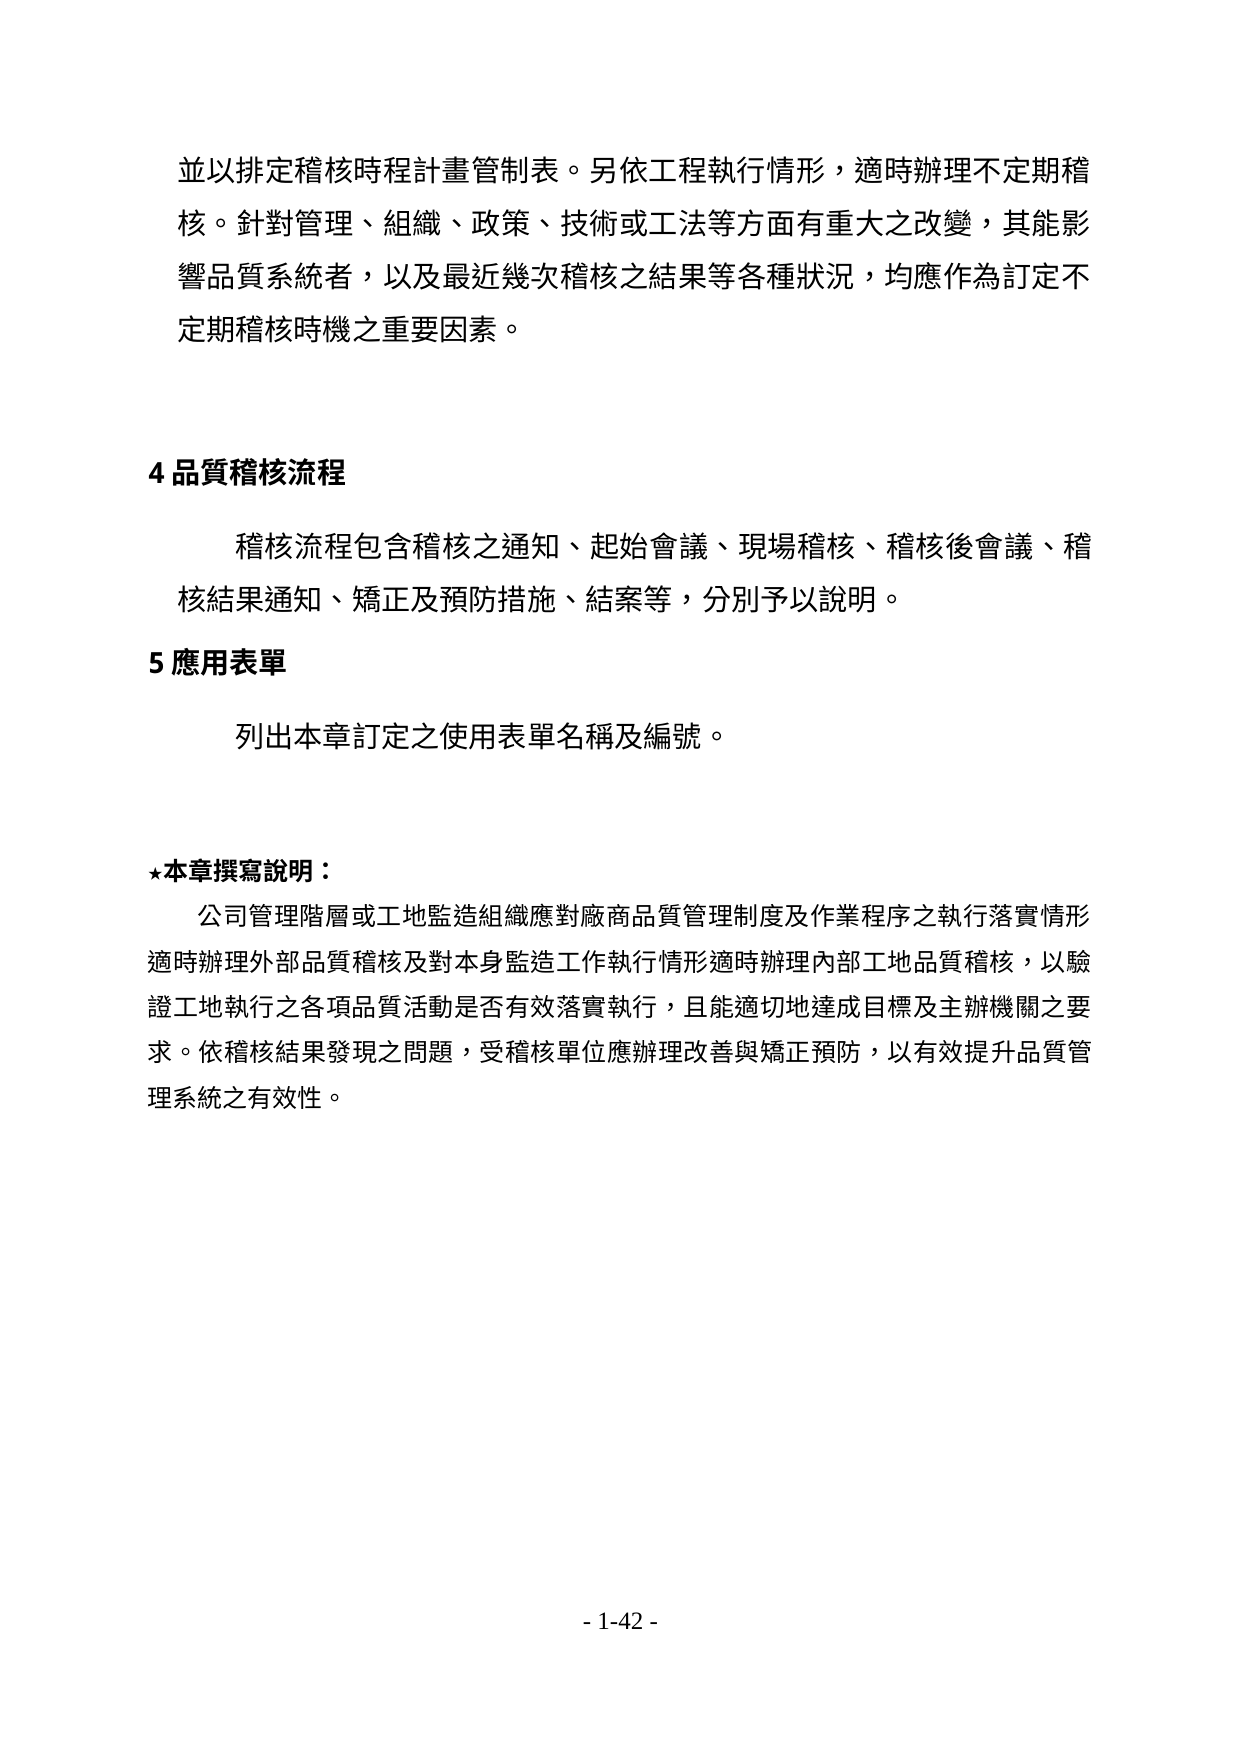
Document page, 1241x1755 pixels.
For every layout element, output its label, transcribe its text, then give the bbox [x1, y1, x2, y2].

text 列出本章訂定之使用表單名稱及編號。 [177, 714, 1093, 756]
text 公司管理階層或工地監造組織應對廠商品質管理制度及作業程序之執行落實情形適時辦理外部品質稽核及對本身監造工作執行情形適時辦理內部工地品質稽核，以驗證工地執行之各項品質活動是否有效落實執行，且能適切地達成目標及主辦機關之要求。依稽核結果發現之問題，受稽核單位應辦理改善與矯正預防，以有效提升品質管理系統之有效性。 [148, 897, 1093, 1114]
text ★本章撰寫說明： [148, 851, 1093, 888]
text 監造單位開工後需辦理外部稽核與內部稽核，應擬定定期稽核頻率，並以排定稽核時程計畫管制表。另依工程執行情形，適時辦理不定期稽核。針對管理、組織、政策、技術或工法等方面有重大之改變，其能影響品質系統者，以及最近幾次稽核之結果等各種狀況，均應作為訂定不定期稽核時機之重要因素。 [177, 148, 1093, 348]
text 稽核流程包含稽核之通知、起始會議、現場稽核、稽核後會議、稽核結果通知、矯正及預防措施、結案等，分別予以說明。 [177, 524, 1093, 619]
text 5應用表單 [148, 640, 1093, 682]
text 4品質稽核流程 [148, 450, 1093, 492]
